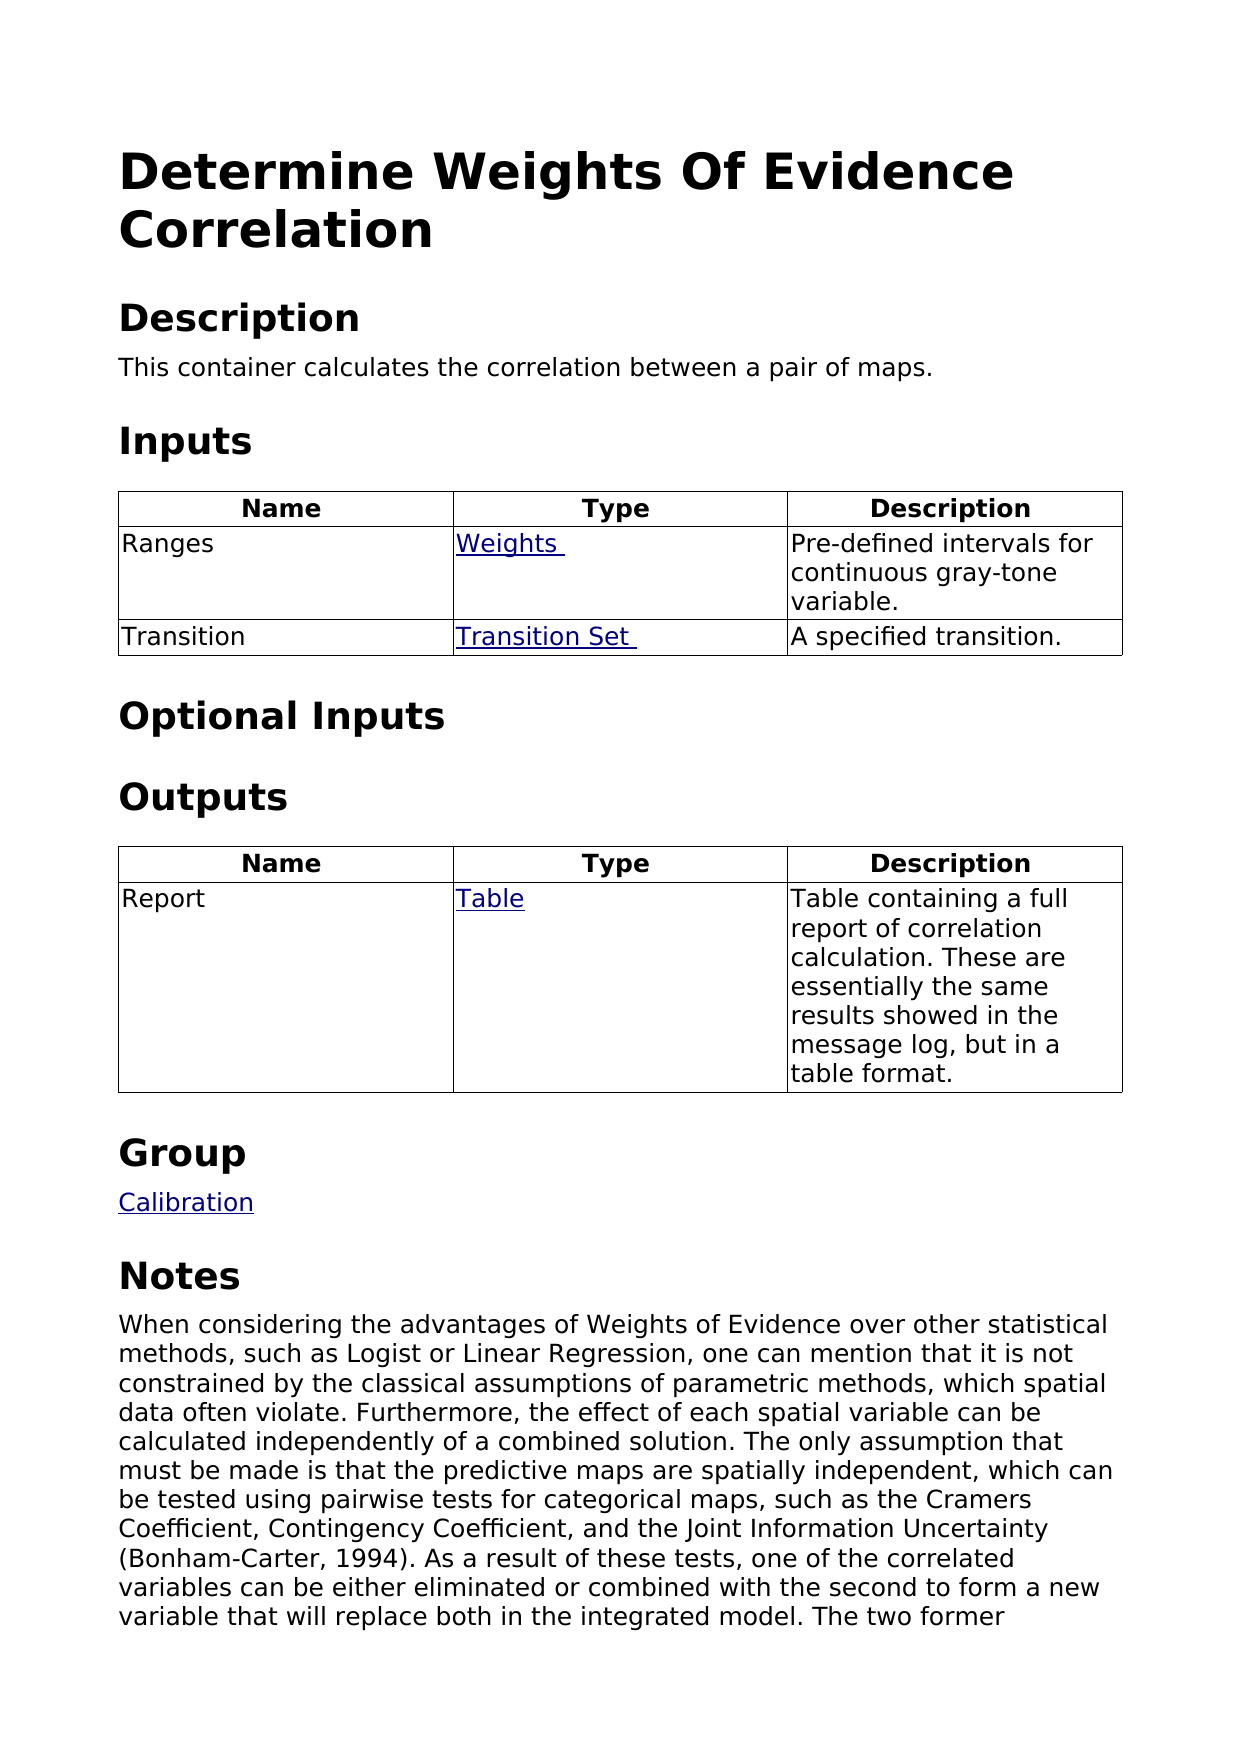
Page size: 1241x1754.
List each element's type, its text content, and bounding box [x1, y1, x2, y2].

table_cell Ranges [119, 527, 453, 619]
subtitle Group [118, 1132, 1122, 1175]
table_cell Report [119, 883, 453, 1092]
table_header Description [788, 492, 1122, 526]
table_cell A specified transition. [788, 620, 1122, 654]
text When considering the advantages of Weights of Evidence over other statistical methods, such as Logist or Linear Regression, one can mention that it is not constrained by the classical assumptions of parametric methods, which spatial data often violate. Furthermore, the effect of each spatial variable can be calculated independently of a combined solution. The only assumption that must be made is that the predictive maps are spatially independent, which can be tested using pairwise tests for categorical maps, such as the Cramers Coefficient, Contingency Coefficient, and the Joint Information Uncertainty (Bonham-Carter, 1994). As a result of these tests, one of the correlated variables can be either eliminated or combined with the second to form a new variable that will replace both in the integrated model. The two former [118, 1311, 1122, 1631]
table_header Name [119, 847, 453, 882]
table_header Type [454, 847, 787, 882]
subtitle Determine Weights Of Evidence Correlation [118, 143, 1122, 259]
subtitle Notes [118, 1254, 1122, 1298]
subtitle Outputs [118, 776, 1122, 819]
table_cell Weights [454, 527, 787, 619]
subtitle Description [118, 297, 1122, 341]
table_cell Table containing a full report of correlation calculation. These are essentially the same results showed in the message log, but in a table format. [788, 883, 1122, 1092]
table_cell Transition [119, 620, 453, 654]
text Calibration [118, 1188, 1122, 1217]
table_header Type [454, 492, 787, 526]
table_cell Pre-defined intervals for continuous gray-tone variable. [788, 527, 1122, 619]
subtitle Optional Inputs [118, 694, 1122, 738]
table_header Name [119, 492, 453, 526]
text This container calculates the correlation between a pair of maps. [118, 353, 1122, 382]
subtitle Inputs [118, 420, 1122, 463]
table_cell Transition Set [454, 620, 787, 654]
table_header Description [788, 847, 1122, 882]
table_cell Table [454, 883, 787, 1092]
